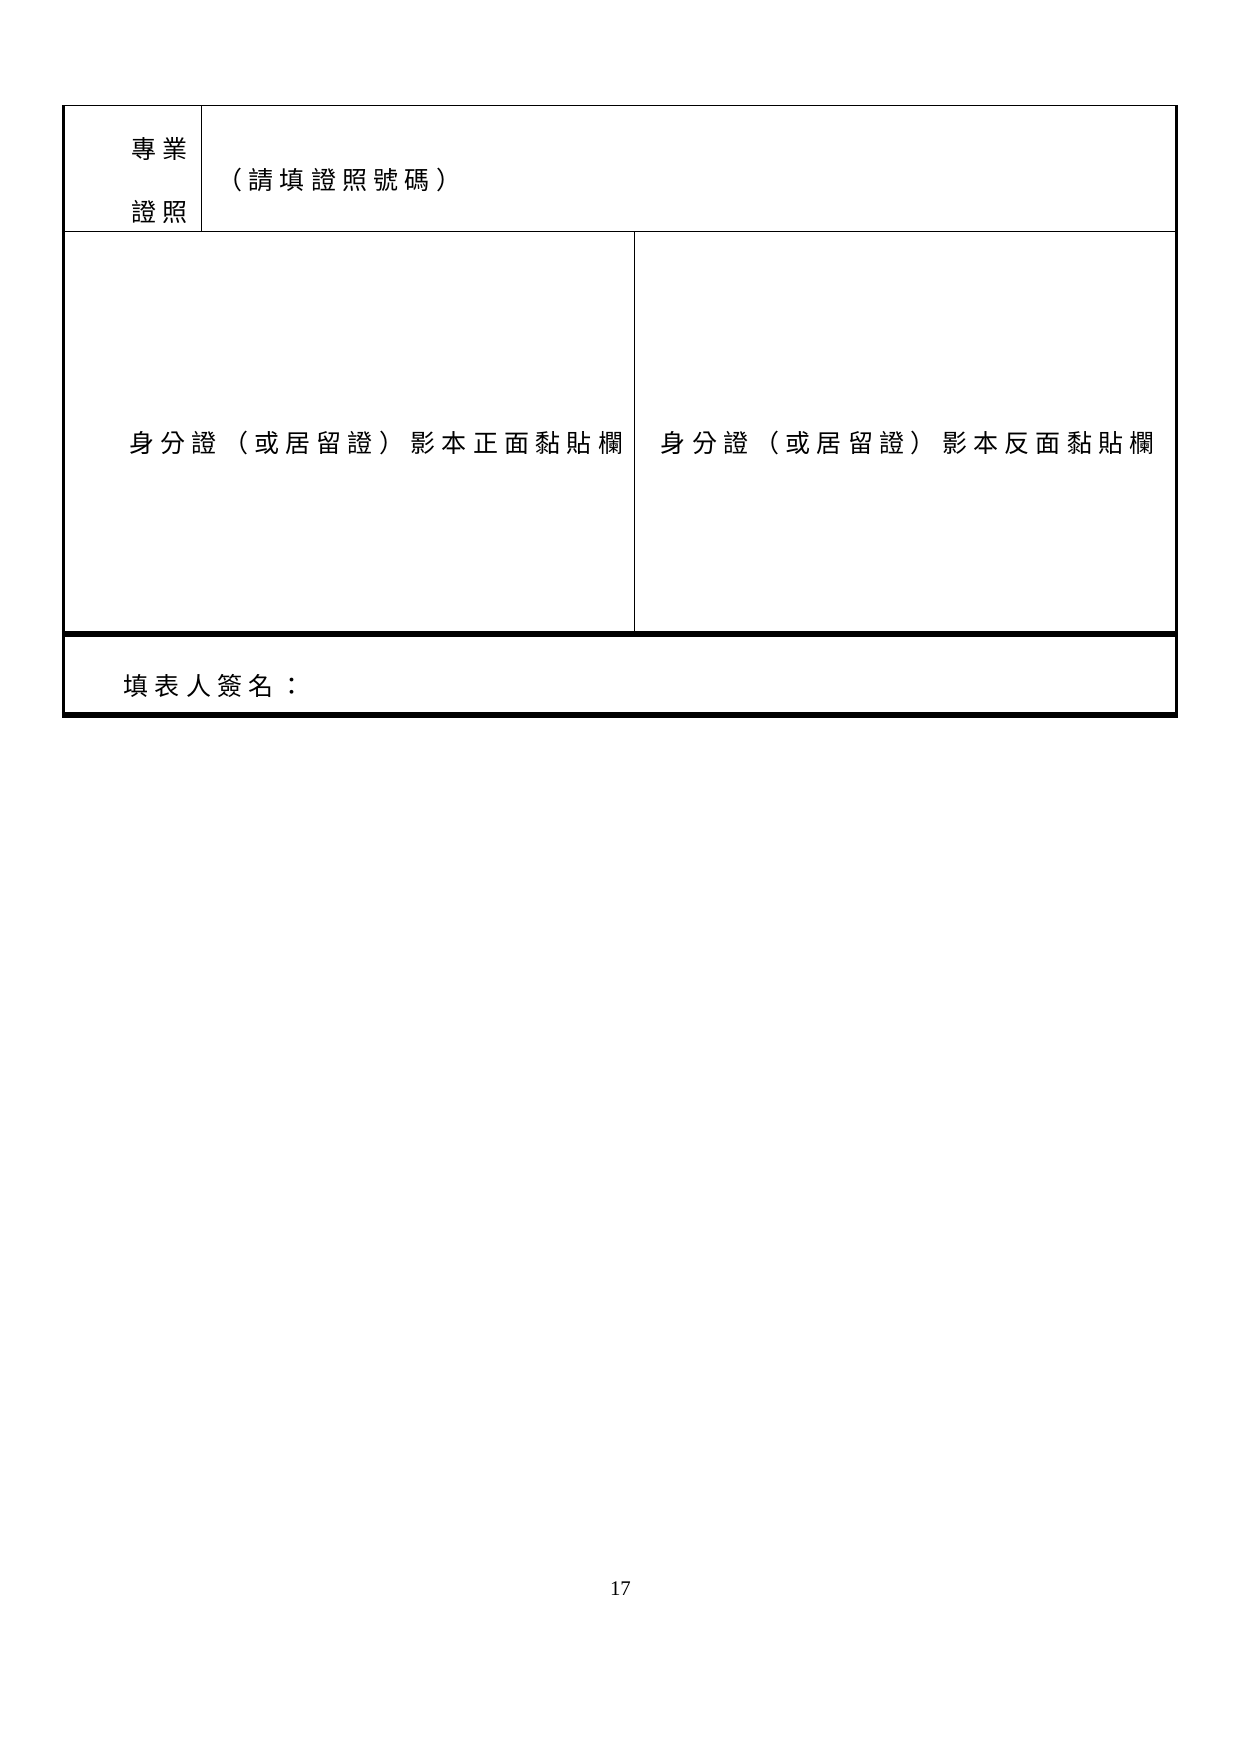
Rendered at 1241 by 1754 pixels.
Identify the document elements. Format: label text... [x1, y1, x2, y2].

table_cell 填表人簽名： [65, 637, 1175, 712]
table_cell 專業證照 [65, 106, 201, 231]
table_cell 身分證（或居留證）影本正面黏貼欄 [65, 232, 634, 631]
table_cell （請填證照號碼） [202, 106, 1175, 231]
table_cell 身分證（或居留證）影本反面黏貼欄 [635, 232, 1175, 631]
